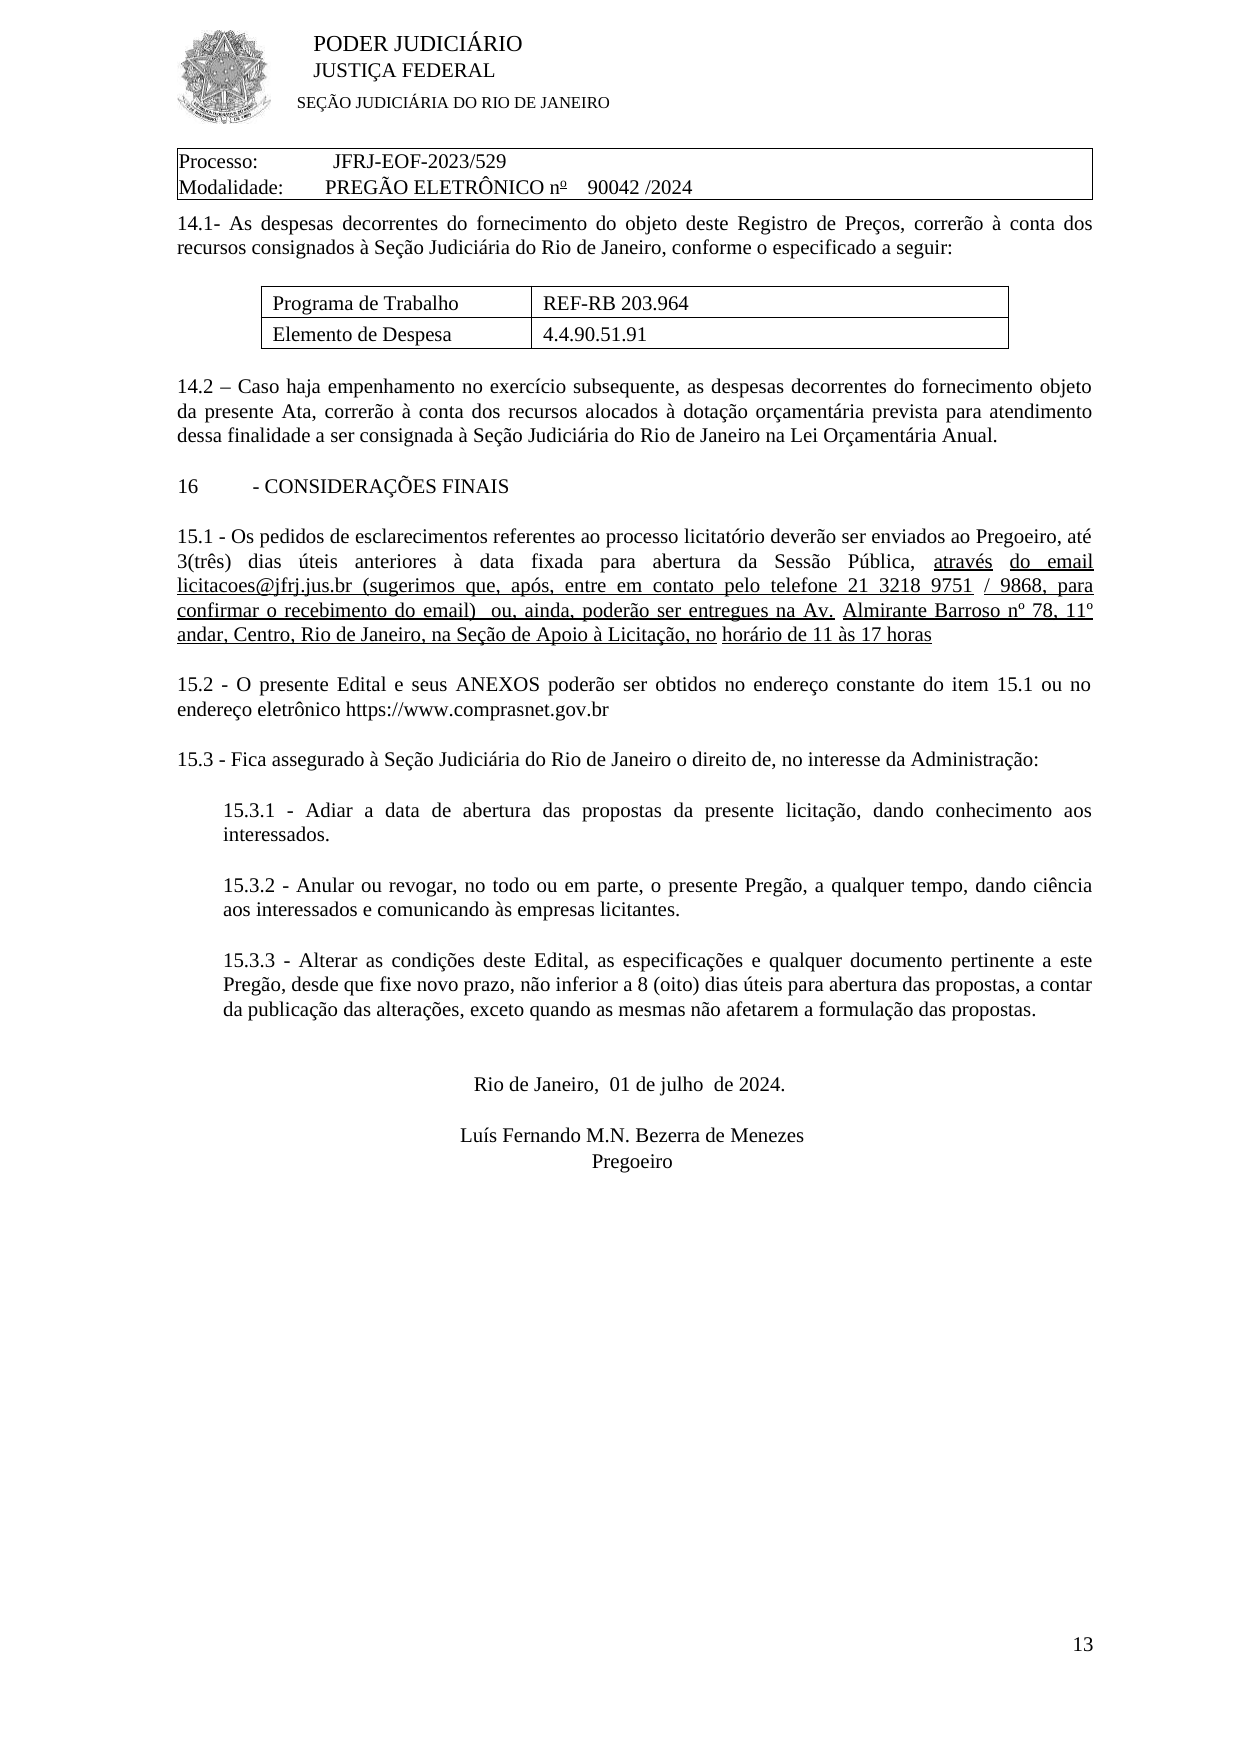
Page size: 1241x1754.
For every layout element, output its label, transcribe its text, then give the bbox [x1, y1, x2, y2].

text Pregoeiro [177, 1148, 1092, 1173]
table_header Programa de Trabalho [262, 287, 531, 317]
text 14.2 – Caso haja empenhamento no exercício subsequente, as despesas decorrentes do fornecimento objeto da presente Ata, correrão à conta dos recursos alocados à dotação orçamentária prevista para atendimento dessa finalidade a ser consignada à Seção Judiciária do Rio de Janeiro na Lei Orçamentária Anual. [177, 374, 1093, 447]
text 15.3.2 - Anular ou revogar, no todo ou em parte, o presente Pregão, a qualquer tempo, dando ciência aos interessados e comunicando às empresas licitantes. [223, 873, 1093, 921]
text 14.1- As despesas decorrentes do fornecimento do objeto deste Registro de Preços, correrão à conta dos recursos consignados à Seção Judiciária do Rio de Janeiro, conforme o especificado a seguir: [177, 211, 1093, 259]
subtitle - CONSIDERAÇÕES FINAIS [177, 474, 1092, 498]
text Luís Fernando M.N. Bezerra de Menezes [177, 1123, 1092, 1147]
text 15.3 - Fica assegurado à Seção Judiciária do Rio de Janeiro o direito de, no interesse da Administração: [177, 747, 1093, 771]
table_cell 4.4.90.51.91 [532, 318, 1008, 348]
table_cell Elemento de Despesa [262, 318, 531, 348]
text 15.3.3 - Alterar as condições deste Edital, as especificações e qualquer documento pertinente a este Pregão, desde que fixe novo prazo, não inferior a 8 (oito) dias úteis para abertura das propostas, a contar da publicação das alterações, exceto quando as mesmas não afetarem a formulação das propostas. [223, 947, 1093, 1021]
text Rio de Janeiro, 01 de julho de 2024. [177, 1072, 1092, 1096]
text 15.3.1 - Adiar a data de abertura das propostas da presente licitação, dando conhecimento aos interessados. [223, 798, 1093, 846]
text 15.2 - O presente Edital e seus ANEXOS poderão ser obtidos no endereço constante do item 15.1 ou no endereço eletrônico https://www.comprasnet.gov.br [177, 672, 1093, 721]
table_header REF-RB 203.964 [532, 287, 1008, 317]
text 15.1 - Os pedidos de esclarecimentos referentes ao processo licitatório deverão ser enviados ao Pregoeiro, até 3(três) dias úteis anteriores à data fixada para abertura da Sessão Pública, através do email licitacoes@jfrj.jus.br (sugerimos que, após, entre em contato pelo telefone 21 3218 9751 / 9868, para confirmar o recebimento do email) ou, ainda, poderão ser entregues na Av. Almirante Barroso nº 78, 11º andar, Centro, Rio de Janeiro, na Seção de Apoio à Licitação, no horário de 11 às 17 horas [177, 524, 1093, 646]
